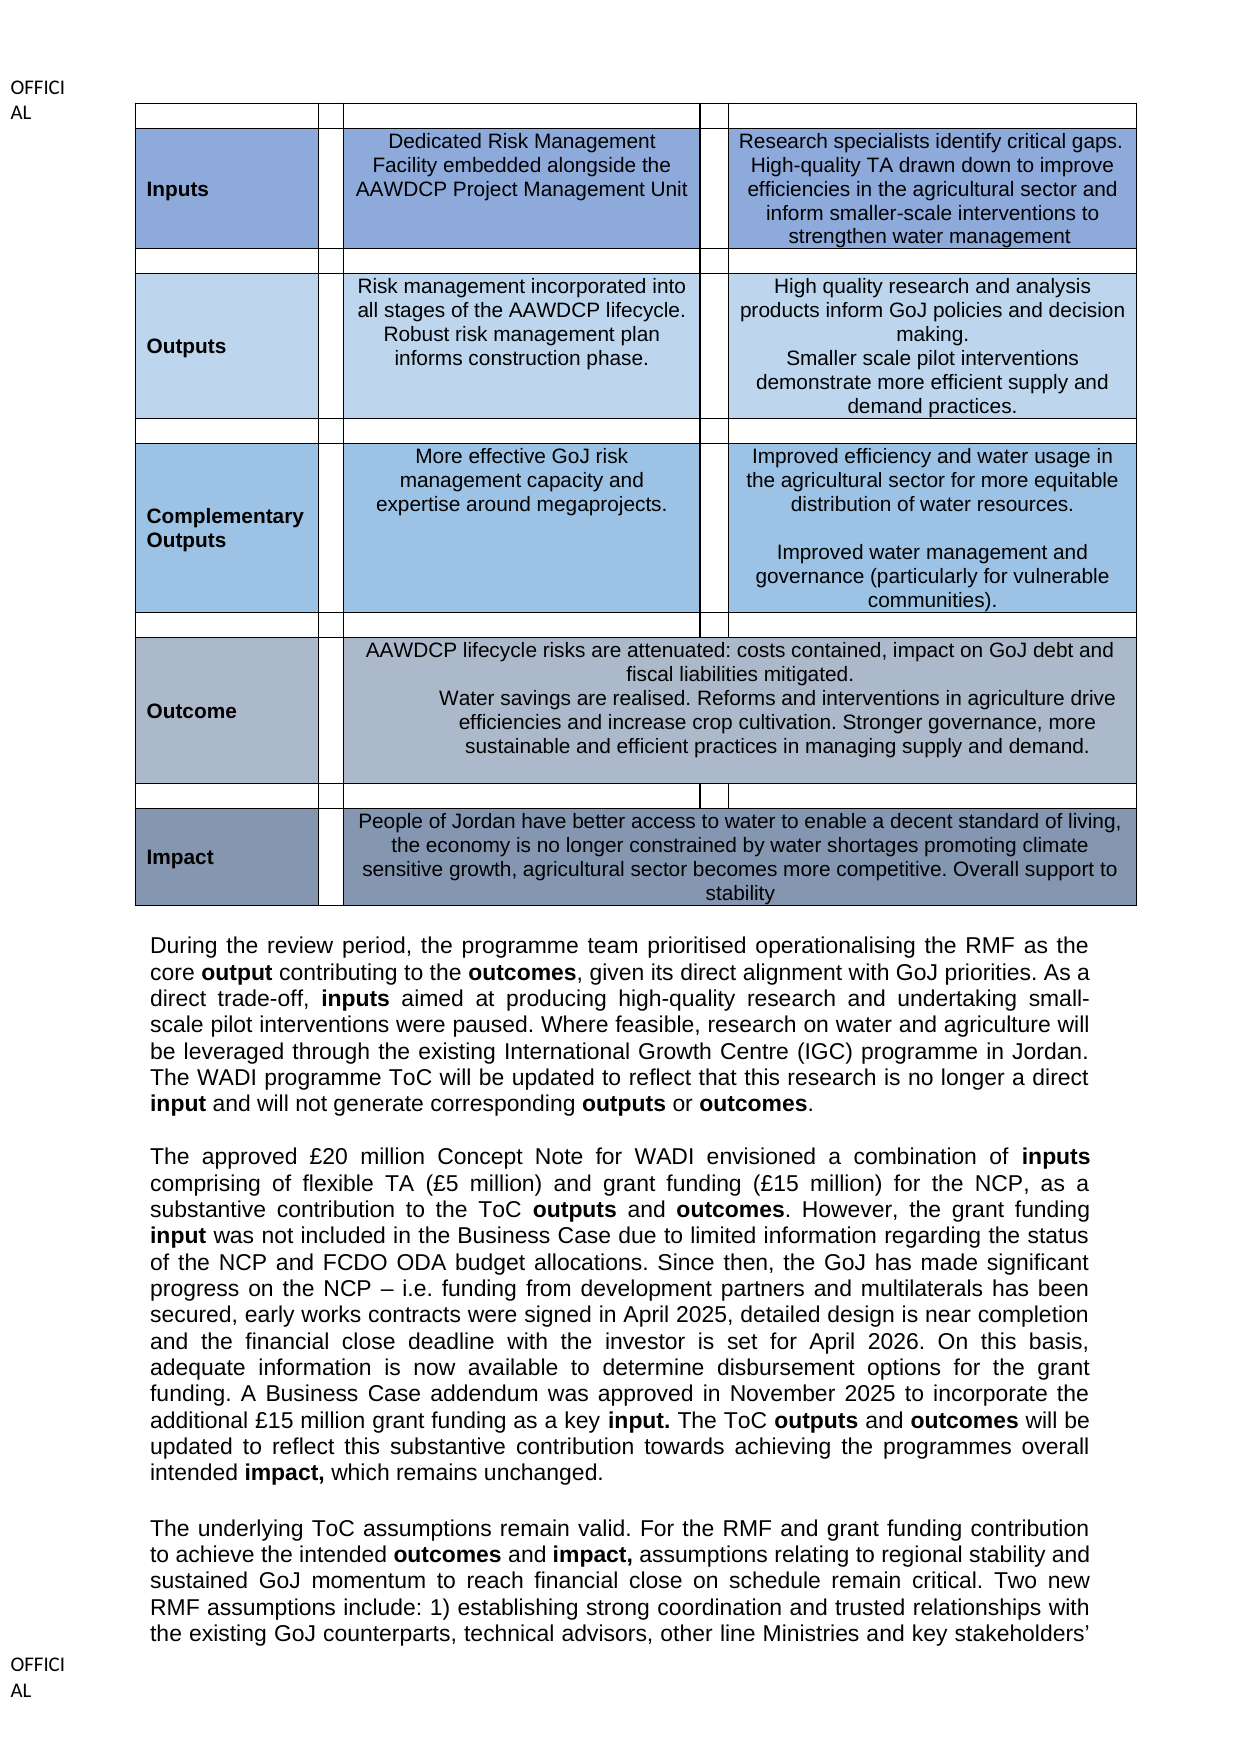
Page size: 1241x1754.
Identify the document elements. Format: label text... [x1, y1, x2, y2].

table_cell Improved efficiency and water usage in the agricultural sector for more equitable distribution of water resources. Improved water management and governance (particularly for vulnerable communities). [729, 444, 1136, 612]
table_cell [729, 249, 1136, 273]
table_cell [136, 104, 318, 127]
table_cell [319, 809, 343, 905]
table_cell [136, 784, 318, 808]
table_cell [729, 784, 1136, 808]
table_cell [701, 249, 728, 273]
table_cell AAWDCP lifecycle risks are attenuated: costs contained, impact on GoJ debt and fiscal liabilities mitigated. Water savings are realised. Reforms and interventions in agriculture drive efficiencies and increase crop cultivation. Stronger governance, more sustainable and efficient practices in managing supply and demand. [344, 638, 1136, 783]
table_cell [344, 249, 699, 273]
table_cell [729, 419, 1136, 443]
table_cell [319, 638, 343, 783]
table_cell [319, 104, 343, 127]
text The underlying ToC assumptions remain valid. For the RMF and grant funding contribution to achieve the intended outcomes and impact, assumptions relating to regional stability and sustained GoJ momentum to reach financial close on schedule remain critical. Two new RMF assumptions include: 1) establishing strong coordination and trusted relationships with the existing GoJ counterparts, technical advisors, other line Ministries and key stakeholders’ [150, 1514, 1090, 1646]
table_cell [344, 419, 699, 443]
table_cell [729, 613, 1136, 637]
table_cell Inputs [136, 129, 318, 248]
table_cell [319, 419, 343, 443]
table_cell Impact [136, 809, 318, 905]
table_cell [136, 249, 318, 273]
table_cell [701, 274, 728, 418]
table_cell [136, 613, 318, 637]
table_cell Complementary Outputs [136, 444, 318, 612]
table_cell Outputs [136, 274, 318, 418]
text The approved £20 million Concept Note for WADI envisioned a combination of inputs comprising of flexible TA (£5 million) and grant funding (£15 million) for the NCP, as a substantive contribution to the ToC outputs and outcomes. However, the grant funding input was not included in the Business Case due to limited information regarding the status of the NCP and FCDO ODA budget allocations. Since then, the GoJ has made significant progress on the NCP – i.e. funding from development partners and multilaterals has been secured, early works contracts were signed in April 2025, detailed design is near completion and the financial close deadline with the investor is set for April 2026. On this basis, adequate information is now available to determine disbursement options for the grant funding. A Business Case addendum was approved in November 2025 to incorporate the additional £15 million grant funding as a key input. The ToC outputs and outcomes will be updated to reflect this substantive contribution towards achieving the programmes overall intended impact, which remains unchanged. [150, 1143, 1090, 1486]
table_cell Research specialists identify critical gaps. High-quality TA drawn down to improve efficiencies in the agricultural sector and inform smaller-scale interventions to strengthen water management [729, 129, 1136, 248]
table_cell [701, 104, 728, 127]
table_cell [319, 613, 343, 637]
table_cell [136, 419, 318, 443]
table_cell Risk management incorporated into all stages of the AAWDCP lifecycle. Robust risk management plan informs construction phase. [344, 274, 699, 418]
table_cell [701, 129, 728, 248]
table_cell [701, 444, 728, 612]
table_cell [319, 249, 343, 273]
table_cell More effective GoJ risk management capacity and expertise around megaprojects. [344, 444, 699, 612]
table_cell [344, 613, 699, 637]
table_cell High quality research and analysis products inform GoJ policies and decision making. Smaller scale pilot interventions demonstrate more efficient supply and demand practices. [729, 274, 1136, 418]
table_cell [701, 419, 728, 443]
table_cell [344, 104, 699, 127]
table_cell [319, 444, 343, 612]
table_cell People of Jordan have better access to water to enable a decent standard of living, the economy is no longer constrained by water shortages promoting climate sensitive growth, agricultural sector becomes more competitive. Overall support to stability [344, 809, 1136, 905]
table_cell [319, 129, 343, 248]
table_cell Outcome [136, 638, 318, 783]
table_cell Dedicated Risk Management Facility embedded alongside the AAWDCP Project Management Unit [344, 129, 699, 248]
table_cell [344, 784, 699, 808]
table_cell [701, 613, 728, 637]
table_cell [701, 784, 728, 808]
table_cell [319, 274, 343, 418]
text During the review period, the programme team prioritised operationalising the RMF as the core output contributing to the outcomes, given its direct alignment with GoJ priorities. As a direct trade-off, inputs aimed at producing high-quality research and undertaking small-scale pilot interventions were paused. Where feasible, research on water and agriculture will be leveraged through the existing International Growth Centre (IGC) programme in Jordan. The WADI programme ToC will be updated to reflect that this research is no longer a direct input and will not generate corresponding outputs or outcomes. [150, 932, 1090, 1117]
table_cell [729, 104, 1136, 127]
table_cell [319, 784, 343, 808]
